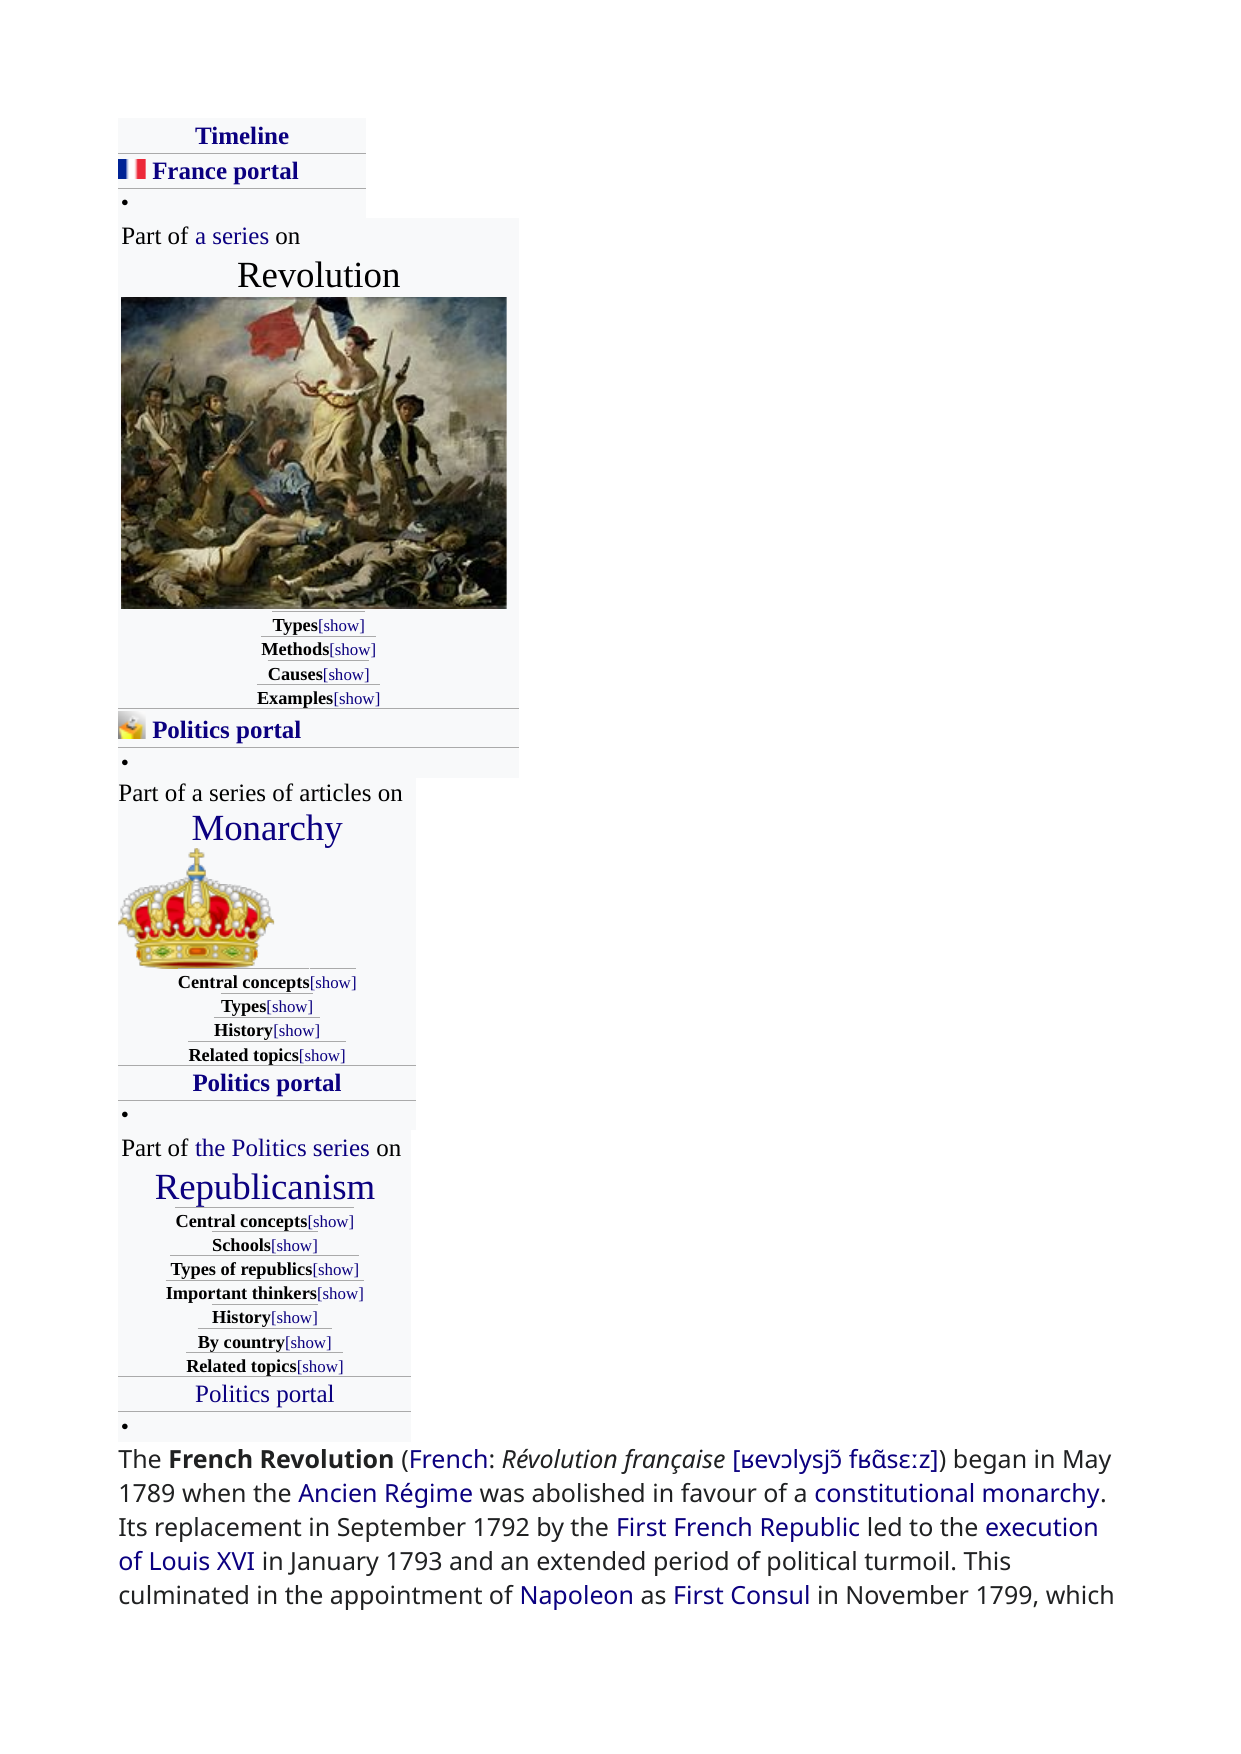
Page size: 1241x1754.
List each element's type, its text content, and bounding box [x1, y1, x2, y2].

table_header Part of a series on [118, 218, 519, 253]
table_cell Republicanism [118, 1165, 411, 1207]
table_cell [118, 1412, 411, 1442]
table_cell Politics portal [118, 709, 519, 747]
table_cell [275, 849, 416, 968]
table_cell Central concepts[show] [118, 968, 416, 992]
table_cell Related topics[show] [118, 1352, 411, 1376]
table_cell History[show] [118, 1304, 411, 1328]
table_cell [118, 189, 366, 218]
table_cell [118, 748, 519, 778]
table_cell Important thinkers[show] [118, 1280, 411, 1304]
table_cell Types[show] [118, 993, 416, 1017]
table_cell France portal [118, 154, 366, 187]
picture [121, 297, 507, 609]
table_cell Causes[show] [118, 660, 519, 684]
table_cell Types[show] [118, 611, 519, 636]
table_header Part of the Politics series on [118, 1130, 411, 1165]
table_cell [118, 1101, 416, 1130]
table_cell Methods[show] [118, 636, 519, 660]
table_cell Politics portal [118, 1377, 411, 1411]
table_cell [118, 295, 519, 611]
table_cell Schools[show] [118, 1231, 411, 1255]
table_cell Monarchy [118, 806, 416, 849]
picture [118, 711, 146, 739]
table_cell By country[show] [118, 1328, 411, 1352]
picture [118, 159, 146, 179]
table_cell Types of republics[show] [118, 1255, 411, 1279]
table_cell Revolution [118, 253, 519, 295]
table_header Part of a series of articles on [118, 778, 416, 806]
picture [118, 848, 275, 969]
table_cell Examples[show] [118, 684, 519, 708]
table_cell Politics portal [118, 1066, 416, 1099]
table_cell Related topics[show] [118, 1041, 416, 1065]
table_cell History[show] [118, 1017, 416, 1041]
table_cell Timeline [118, 118, 366, 153]
text The French Revolution (French: Révolution française [ʁevɔlysjɔ̃ fʁɑ̃sɛːz]) began in May 1789 when the Ancien Régime was abolished in favour of a constitutional monarchy. Its replacement in September 1792 by the First French Republic led to the execution of Louis XVI in January 1793 and an extended period of political turmoil. This culminated in the appointment of Napoleon as First Consul in November 1799, which [118, 1442, 1122, 1612]
table_cell Central concepts[show] [118, 1207, 411, 1231]
